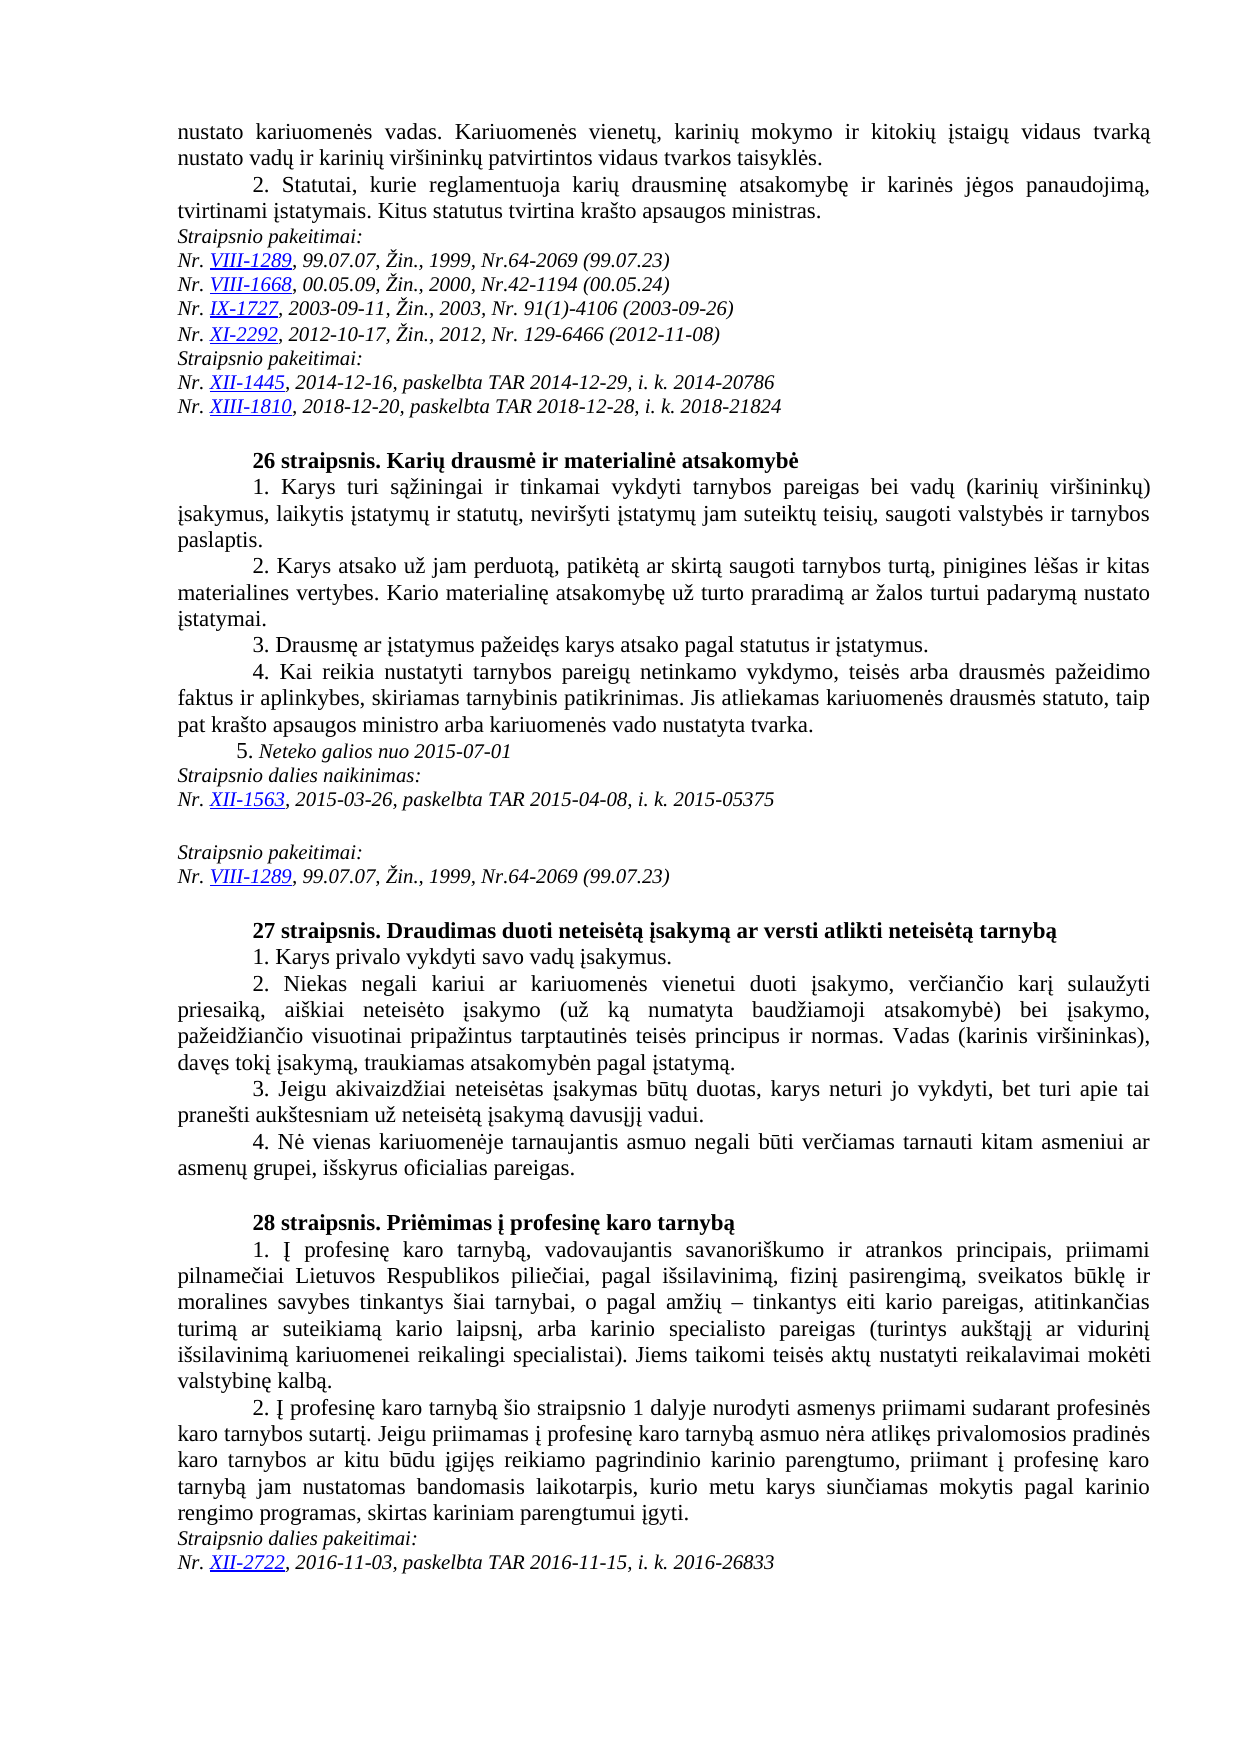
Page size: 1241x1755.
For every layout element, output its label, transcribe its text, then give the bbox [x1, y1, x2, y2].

text 2. Į profesinę karo tarnybą šio straipsnio 1 dalyje nurodyti asmenys priimami sudarant profesinės karo tarnybos sutartį. Jeigu priimamas į profesinę karo tarnybą asmuo nėra atlikęs privalomosios pradinės karo tarnybos ar kitu būdu įgijęs reikiamo pagrindinio karinio parengtumo, priimant į profesinę karo tarnybą jam nustatomas bandomasis laikotarpis, kurio metu karys siunčiamas mokytis pagal karinio rengimo programas, skirtas kariniam parengtumui įgyti. [177, 1394, 1152, 1526]
text 1. Į profesinę karo tarnybą, vadovaujantis savanoriškumo ir atrankos principais, priimami pilnamečiai Lietuvos Respublikos piliečiai, pagal išsilavinimą, fizinį pasirengimą, sveikatos būklę ir moralines savybes tinkantys šiai tarnybai, o pagal amžių – tinkantys eiti kario pareigas, atitinkančias turimą ar suteikiamą kario laipsnį, arba karinio specialisto pareigas (turintys aukštąjį ar vidurinį išsilavinimą kariuomenei reikalingi specialistai). Jiems taikomi teisės aktų nustatyti reikalavimai mokėti valstybinę kalbą. [177, 1236, 1152, 1394]
text Nr. XI-2292, 2012-10-17, Žin., 2012, Nr. 129-6466 (2012-11-08) [177, 320, 1152, 346]
text nustato kariuomenės vadas. Kariuomenės vienetų, karinių mokymo ir kitokių įstaigų vidaus tvarką nustato vadų ir karinių viršininkų patvirtintos vidaus tvarkos taisyklės. [177, 118, 1152, 171]
text Nr. VIII-1668, 00.05.09, Žin., 2000, Nr.42-1194 (00.05.24) [177, 272, 1152, 296]
text 27 straipsnis. Draudimas duoti neteisėtą įsakymą ar versti atlikti neteisėtą tarnybą [252, 917, 1152, 943]
text 1. Karys turi sąžiningai ir tinkamai vykdyti tarnybos pareigas bei vadų (karinių viršininkų) įsakymus, laikytis įstatymų ir statutų, neviršyti įstatymų jam suteiktų teisių, saugoti valstybės ir tarnybos paslaptis. [177, 473, 1152, 552]
text Nr. VIII-1289, 99.07.07, Žin., 1999, Nr.64-2069 (99.07.23) [177, 248, 1152, 272]
text 2. Statutai, kurie reglamentuoja karių drausminę atsakomybę ir karinės jėgos panaudojimą, tvirtinami įstatymais. Kitus statutus tvirtina krašto apsaugos ministras. [177, 171, 1152, 223]
text 4. Kai reikia nustatyti tarnybos pareigų netinkamo vykdymo, teisės arba drausmės pažeidimo faktus ir aplinkybes, skiriamas tarnybinis patikrinimas. Jis atliekamas kariuomenės drausmės statuto, taip pat krašto apsaugos ministro arba kariuomenės vado nustatyta tvarka. [177, 658, 1152, 737]
text 4. Nė vienas kariuomenėje tarnaujantis asmuo negali būti verčiamas tarnauti kitam asmeniui ar asmenų grupei, išskyrus oficialias pareigas. [177, 1128, 1152, 1181]
text Straipsnio dalies naikinimas: [177, 763, 1152, 787]
text Nr. XII-1563, 2015-03-26, paskelbta TAR 2015-04-08, i. k. 2015-05375 [177, 787, 1152, 811]
text 2. Karys atsako už jam perduotą, patikėtą ar skirtą saugoti tarnybos turtą, pinigines lėšas ir kitas materialines vertybes. Kario materialinę atsakomybę už turto praradimą ar žalos turtui padarymą nustato įstatymai. [177, 552, 1152, 632]
text Nr. XII-1445, 2014-12-16, paskelbta TAR 2014-12-29, i. k. 2014-20786 [177, 370, 1152, 394]
text 28 straipsnis. Priėmimas į profesinę karo tarnybą [177, 1209, 1152, 1236]
text 3. Drausmę ar įstatymus pažeidęs karys atsako pagal statutus ir įstatymus. [177, 632, 1152, 658]
text Straipsnio pakeitimai: [177, 223, 1152, 248]
text Straipsnio pakeitimai: [177, 346, 1152, 370]
text Nr. XII-2722, 2016-11-03, paskelbta TAR 2016-11-15, i. k. 2016-26833 [177, 1550, 1152, 1574]
text Straipsnio pakeitimai: [177, 840, 1152, 864]
text Straipsnio dalies pakeitimai: [177, 1526, 1152, 1550]
text Nr. IX-1727, 2003-09-11, Žin., 2003, Nr. 91(1)-4106 (2003-09-26) [177, 296, 1152, 320]
text 1. Karys privalo vykdyti savo vadų įsakymus. [177, 943, 1152, 970]
text 2. Niekas negali kariui ar kariuomenės vienetui duoti įsakymo, verčiančio karį sulaužyti priesaiką, aiškiai neteisėto įsakymo (už ką numatyta baudžiamoji atsakomybė) bei įsakymo, pažeidžiančio visuotinai pripažintus tarptautinės teisės principus ir normas. Vadas (karinis viršininkas), davęs tokį įsakymą, traukiamas atsakomybėn pagal įstatymą. [177, 970, 1152, 1075]
text 26 straipsnis. Karių drausmė ir materialinė atsakomybė [177, 447, 1152, 473]
text 3. Jeigu akivaizdžiai neteisėtas įsakymas būtų duotas, karys neturi jo vykdyti, bet turi apie tai pranešti aukštesniam už neteisėtą įsakymą davusįjį vadui. [177, 1075, 1152, 1128]
text Nr. VIII-1289, 99.07.07, Žin., 1999, Nr.64-2069 (99.07.23) [177, 864, 1152, 888]
text Nr. XIII-1810, 2018-12-20, paskelbta TAR 2018-12-28, i. k. 2018-21824 [177, 394, 1152, 418]
text 5. Neteko galios nuo 2015-07-01 [177, 737, 1152, 763]
